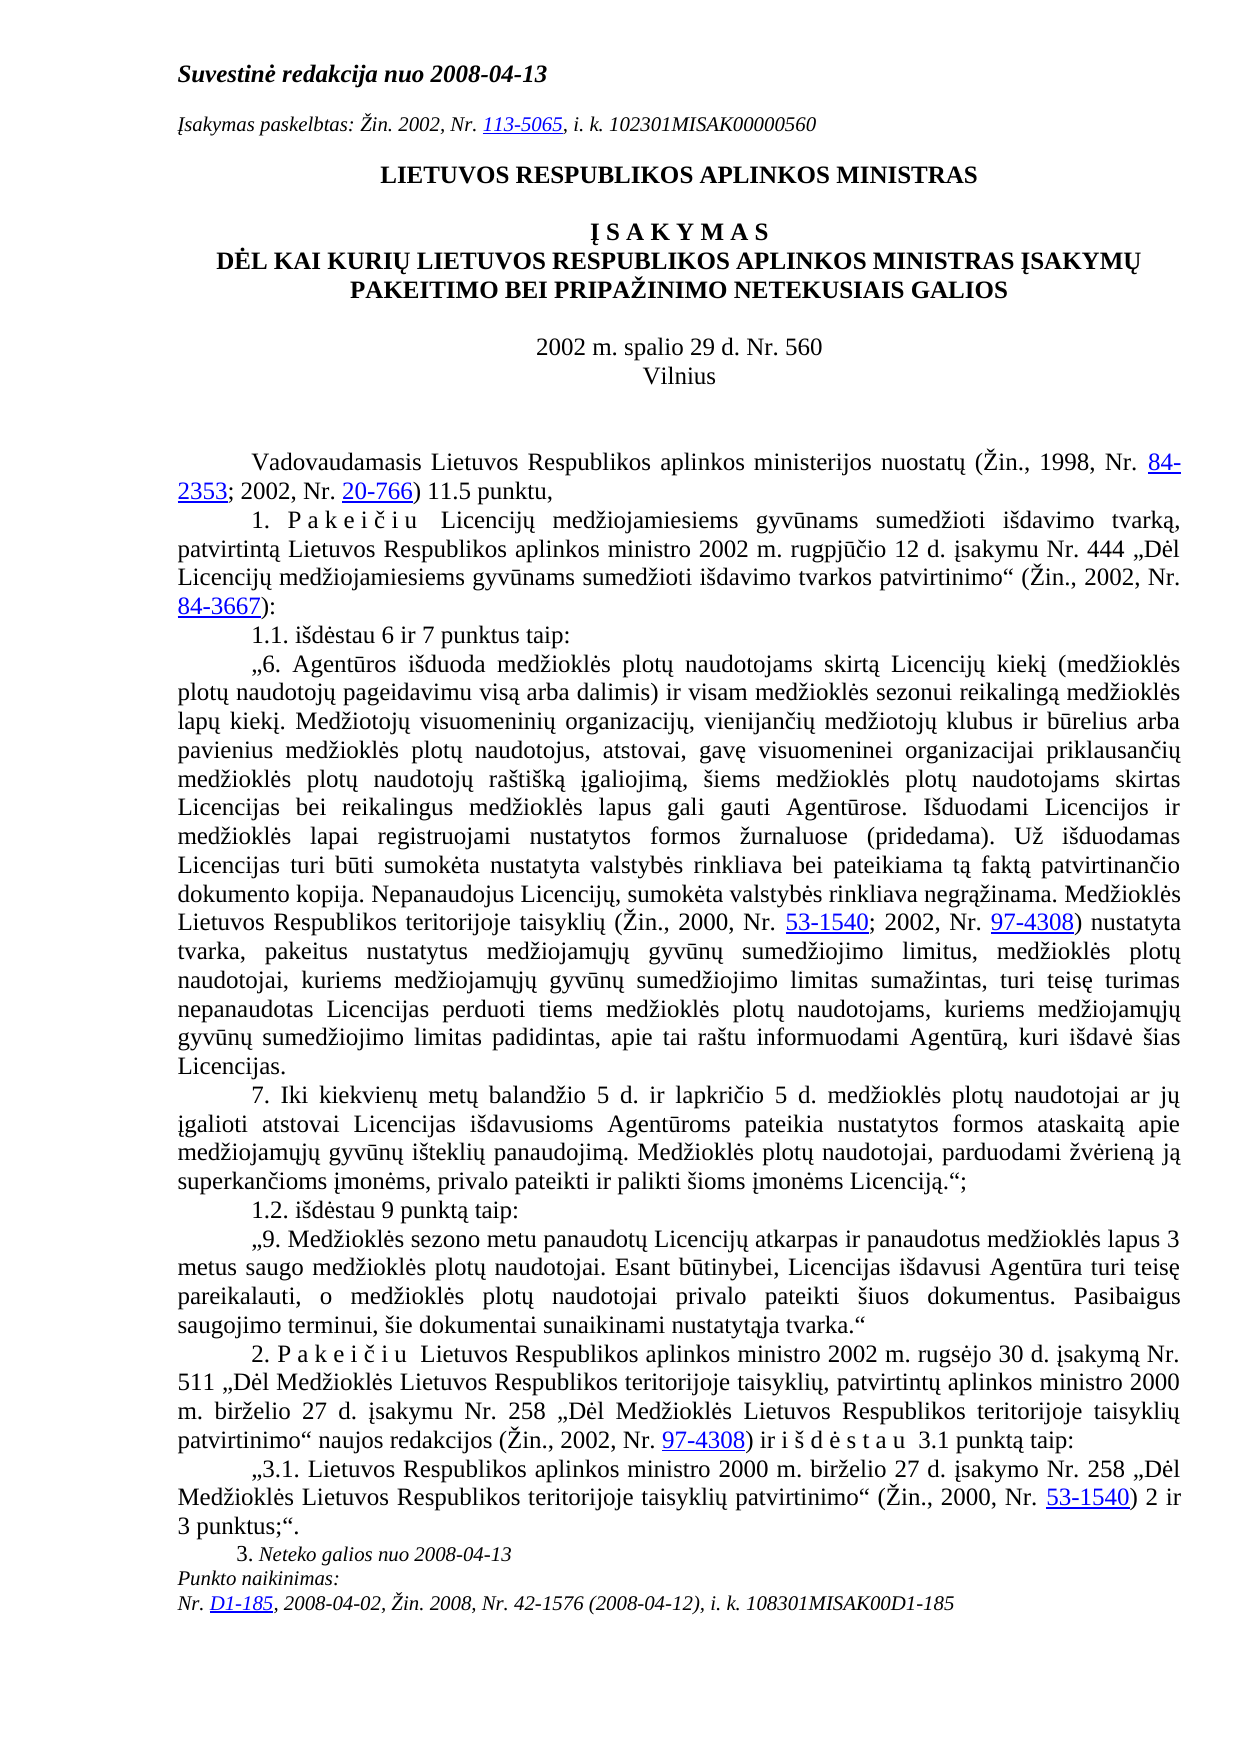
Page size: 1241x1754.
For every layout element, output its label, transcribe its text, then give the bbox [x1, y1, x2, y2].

text 7. Iki kiekvienų metų balandžio 5 d. ir lapkričio 5 d. medžioklės plotų naudotojai ar jų įgalioti atstovai Licencijas išdavusioms Agentūroms pateikia nustatytos formos ataskaitą apie medžiojamųjų gyvūnų išteklių panaudojimą. Medžioklės plotų naudotojai, parduodami žvėrieną ją superkančioms įmonėms, privalo pateikti ir palikti šioms įmonėms Licenciją.“; [177, 1080, 1181, 1195]
text Įsakymas paskelbtas: Žin. 2002, Nr. 113-5065, i. k. 102301MISAK00000560 [177, 112, 1181, 136]
text LIETUVOS RESPUBLIKOS APLINKOS MINISTRAS [177, 160, 1181, 189]
text 1. Pakeičiu Licencijų medžiojamiesiems gyvūnams sumedžioti išdavimo tvarką, patvirtintą Lietuvos Respublikos aplinkos ministro 2002 m. rugpjūčio 12 d. įsakymu Nr. 444 „Dėl Licencijų medžiojamiesiems gyvūnams sumedžioti išdavimo tvarkos patvirtinimo“ (Žin., 2002, Nr. 84-3667): [177, 505, 1181, 620]
text DĖL KAI KURIŲ LIETUVOS RESPUBLIKOS APLINKOS MINISTRAS ĮSAKYMŲ PAKEITIMO BEI PRIPAŽINIMO NETEKUSIAIS GALIOS [177, 246, 1181, 304]
text Vadovaudamasis Lietuvos Respublikos aplinkos ministerijos nuostatų (Žin., 1998, Nr. 84-2353; 2002, Nr. 20-766) 11.5 punktu, [177, 447, 1181, 505]
text Nr. D1-185, 2008-04-02, Žin. 2008, Nr. 42-1576 (2008-04-12), i. k. 108301MISAK00D1-185 [177, 1590, 1181, 1614]
text 2. Pakeičiu Lietuvos Respublikos aplinkos ministro 2002 m. rugsėjo 30 d. įsakymą Nr. 511 „Dėl Medžioklės Lietuvos Respublikos teritorijoje taisyklių, patvirtintų aplinkos ministro 2000 m. birželio 27 d. įsakymu Nr. 258 „Dėl Medžioklės Lietuvos Respublikos teritorijoje taisyklių patvirtinimo“ naujos redakcijos (Žin., 2002, Nr. 97-4308) ir išdėstau 3.1 punktą taip: [177, 1339, 1181, 1454]
text Į S A K Y M A S [177, 217, 1181, 246]
text „9. Medžioklės sezono metu panaudotų Licencijų atkarpas ir panaudotus medžioklės lapus 3 metus saugo medžioklės plotų naudotojai. Esant būtinybei, Licencijas išdavusi Agentūra turi teisę pareikalauti, o medžioklės plotų naudotojai privalo pateikti šiuos dokumentus. Pasibaigus saugojimo terminui, šie dokumentai sunaikinami nustatytąja tvarka.“ [177, 1224, 1181, 1339]
text 1.1. išdėstau 6 ir 7 punktus taip: [177, 620, 1181, 649]
text „3.1. Lietuvos Respublikos aplinkos ministro 2000 m. birželio 27 d. įsakymo Nr. 258 „Dėl Medžioklės Lietuvos Respublikos teritorijoje taisyklių patvirtinimo“ (Žin., 2000, Nr. 53-1540) 2 ir 3 punktus;“. [177, 1454, 1181, 1540]
text 1.2. išdėstau 9 punktą taip: [177, 1195, 1181, 1224]
text Punkto naikinimas: [177, 1566, 1181, 1590]
text 3. Neteko galios nuo 2008-04-13 [177, 1540, 1181, 1566]
text Vilnius [177, 361, 1181, 390]
text „6. Agentūros išduoda medžioklės plotų naudotojams skirtą Licencijų kiekį (medžioklės plotų naudotojų pageidavimu visą arba dalimis) ir visam medžioklės sezonui reikalingą medžioklės lapų kiekį. Medžiotojų visuomeninių organizacijų, vienijančių medžiotojų klubus ir būrelius arba pavienius medžioklės plotų naudotojus, atstovai, gavę visuomeninei organizacijai priklausančių medžioklės plotų naudotojų raštišką įgaliojimą, šiems medžioklės plotų naudotojams skirtas Licencijas bei reikalingus medžioklės lapus gali gauti Agentūrose. Išduodami Licencijos ir medžioklės lapai registruojami nustatytos formos žurnaluose (pridedama). Už išduodamas Licencijas turi būti sumokėta nustatyta valstybės rinkliava bei pateikiama tą faktą patvirtinančio dokumento kopija. Nepanaudojus Licencijų, sumokėta valstybės rinkliava negrąžinama. Medžioklės Lietuvos Respublikos teritorijoje taisyklių (Žin., 2000, Nr. 53-1540; 2002, Nr. 97-4308) nustatyta tvarka, pakeitus nustatytus medžiojamųjų gyvūnų sumedžiojimo limitus, medžioklės plotų naudotojai, kuriems medžiojamųjų gyvūnų sumedžiojimo limitas sumažintas, turi teisę turimas nepanaudotas Licencijas perduoti tiems medžioklės plotų naudotojams, kuriems medžiojamųjų gyvūnų sumedžiojimo limitas padidintas, apie tai raštu informuodami Agentūrą, kuri išdavė šias Licencijas. [177, 649, 1181, 1080]
text Suvestinė redakcija nuo 2008-04-13 [177, 59, 1181, 88]
text 2002 m. spalio 29 d. Nr. 560 [177, 332, 1181, 361]
